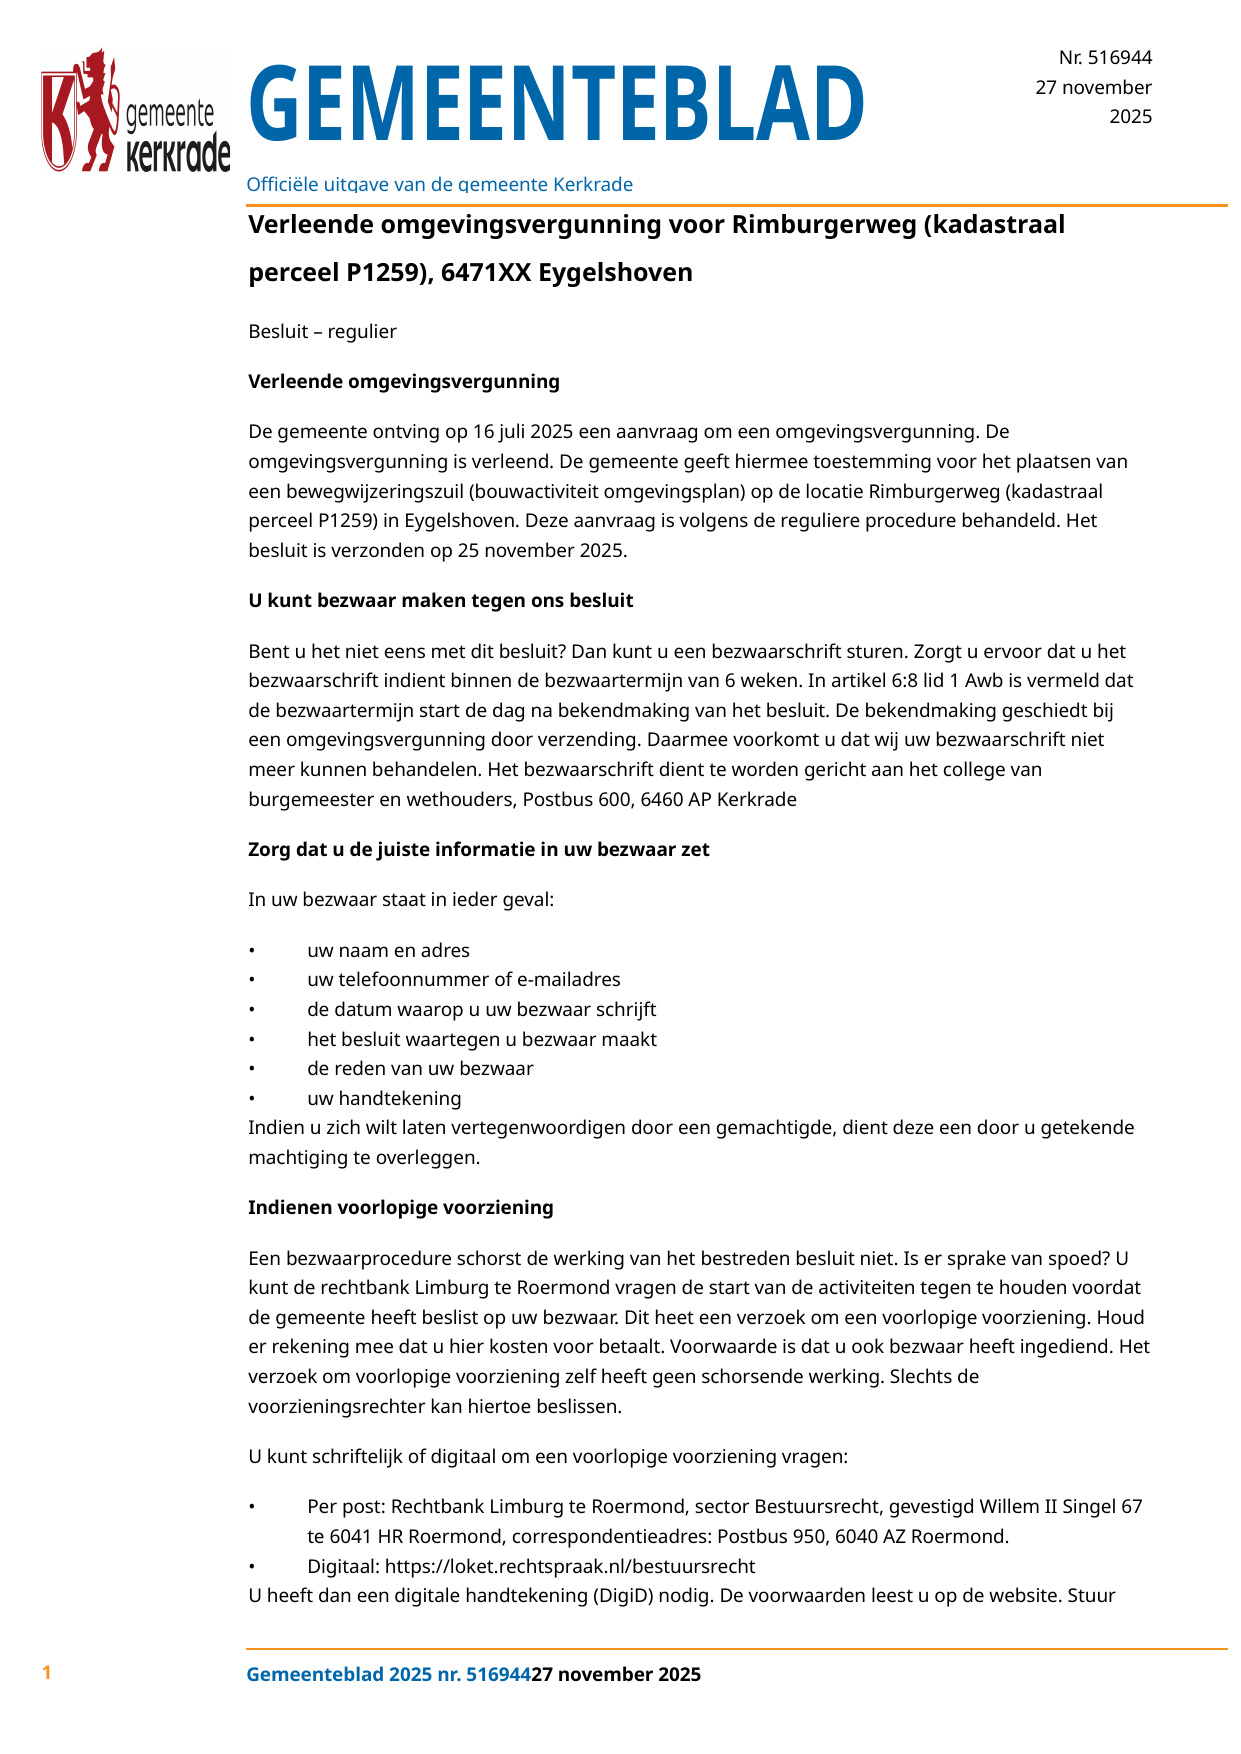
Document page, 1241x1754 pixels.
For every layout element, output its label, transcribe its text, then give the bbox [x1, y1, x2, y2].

text U kunt schriftelijk of digitaal om een voorlopige voorziening vragen: [248, 1443, 1152, 1469]
text In uw bezwaar staat in ieder geval: [248, 887, 1152, 912]
text Een bezwaarprocedure schorst de werking van het bestreden besluit niet. Is er sprake van spoed? U kunt de rechtbank Limburg te Roermond vragen de start van de activiteiten tegen te houden voordat de gemeente heeft beslist op uw bezwaar. Dit heet een verzoek om een voorlopige voorziening. Houd er rekening mee dat u hier kosten voor betaalt. Voorwaarde is dat u ook bezwaar heeft ingediend. Het verzoek om voorlopige voorziening zelf heeft geen schorsende werking. Slechts de voorzieningsrechter kan hiertoe beslissen. [248, 1245, 1152, 1419]
list Digitaal: https://loket.rechtspraak.nl/bestuursrecht [248, 1553, 1152, 1579]
list uw handtekening [248, 1085, 1152, 1111]
list het besluit waartegen u bezwaar maakt [248, 1026, 1152, 1052]
text U heeft dan een digitale handtekening (DigiD) nodig. De voorwaarden leest u op de website. Stuur [248, 1582, 1152, 1608]
text Indien u zich wilt laten vertegenwoordigen door een gemachtigde, dient deze een door u getekende machtiging te overleggen. [248, 1114, 1152, 1170]
text U kunt bezwaar maken tegen ons besluit [248, 587, 1152, 613]
list de reden van uw bezwaar [248, 1055, 1152, 1081]
text Verleende omgevingsvergunning voor Rimburgerweg (kadastraal perceel P1259), 6471XX Eygelshoven [248, 207, 1152, 288]
text Verleende omgevingsvergunning [248, 368, 1152, 394]
list uw telefoonnummer of e-mailadres [248, 967, 1152, 992]
list uw naam en adres [248, 937, 1152, 963]
text Indienen voorlopige voorziening [248, 1194, 1152, 1220]
text Besluit – regulier [248, 318, 1152, 344]
list Per post: Rechtbank Limburg te Roermond, sector Bestuursrecht, gevestigd Willem II Singel 67 te 6041 HR Roermond, correspondentieadres: Postbus 950, 6040 AZ Roermond. [248, 1494, 1152, 1549]
text Zorg dat u de juiste informatie in uw bezwaar zet [248, 836, 1152, 862]
text Bent u het niet eens met dit besluit? Dan kunt u een bezwaarschrift sturen. Zorgt u ervoor dat u het bezwaarschrift indient binnen de bezwaartermijn van 6 weken. In artikel 6:8 lid 1 Awb is vermeld dat de bezwaartermijn start de dag na bekendmaking van het besluit. De bekendmaking geschiedt bij een omgevingsvergunning door verzending. Daarmee voorkomt u dat wij uw bezwaarschrift niet meer kunnen behandelen. Het bezwaarschrift dient te worden gericht aan het college van burgemeester en wethouders, Postbus 600, 6460 AP Kerkrade [248, 638, 1152, 812]
picture [41, 47, 231, 172]
text De gemeente ontving op 16 juli 2025 een aanvraag om een omgevingsvergunning. De omgevingsvergunning is verleend. De gemeente geeft hiermee toestemming voor het plaatsen van een bewegwijzeringszuil (bouwactiviteit omgevingsplan) op de locatie Rimburgerweg (kadastraal perceel P1259) in Eygelshoven. Deze aanvraag is volgens de reguliere procedure behandeld. Het besluit is verzonden op 25 november 2025. [248, 419, 1152, 563]
list de datum waarop u uw bezwaar schrijft [248, 996, 1152, 1022]
